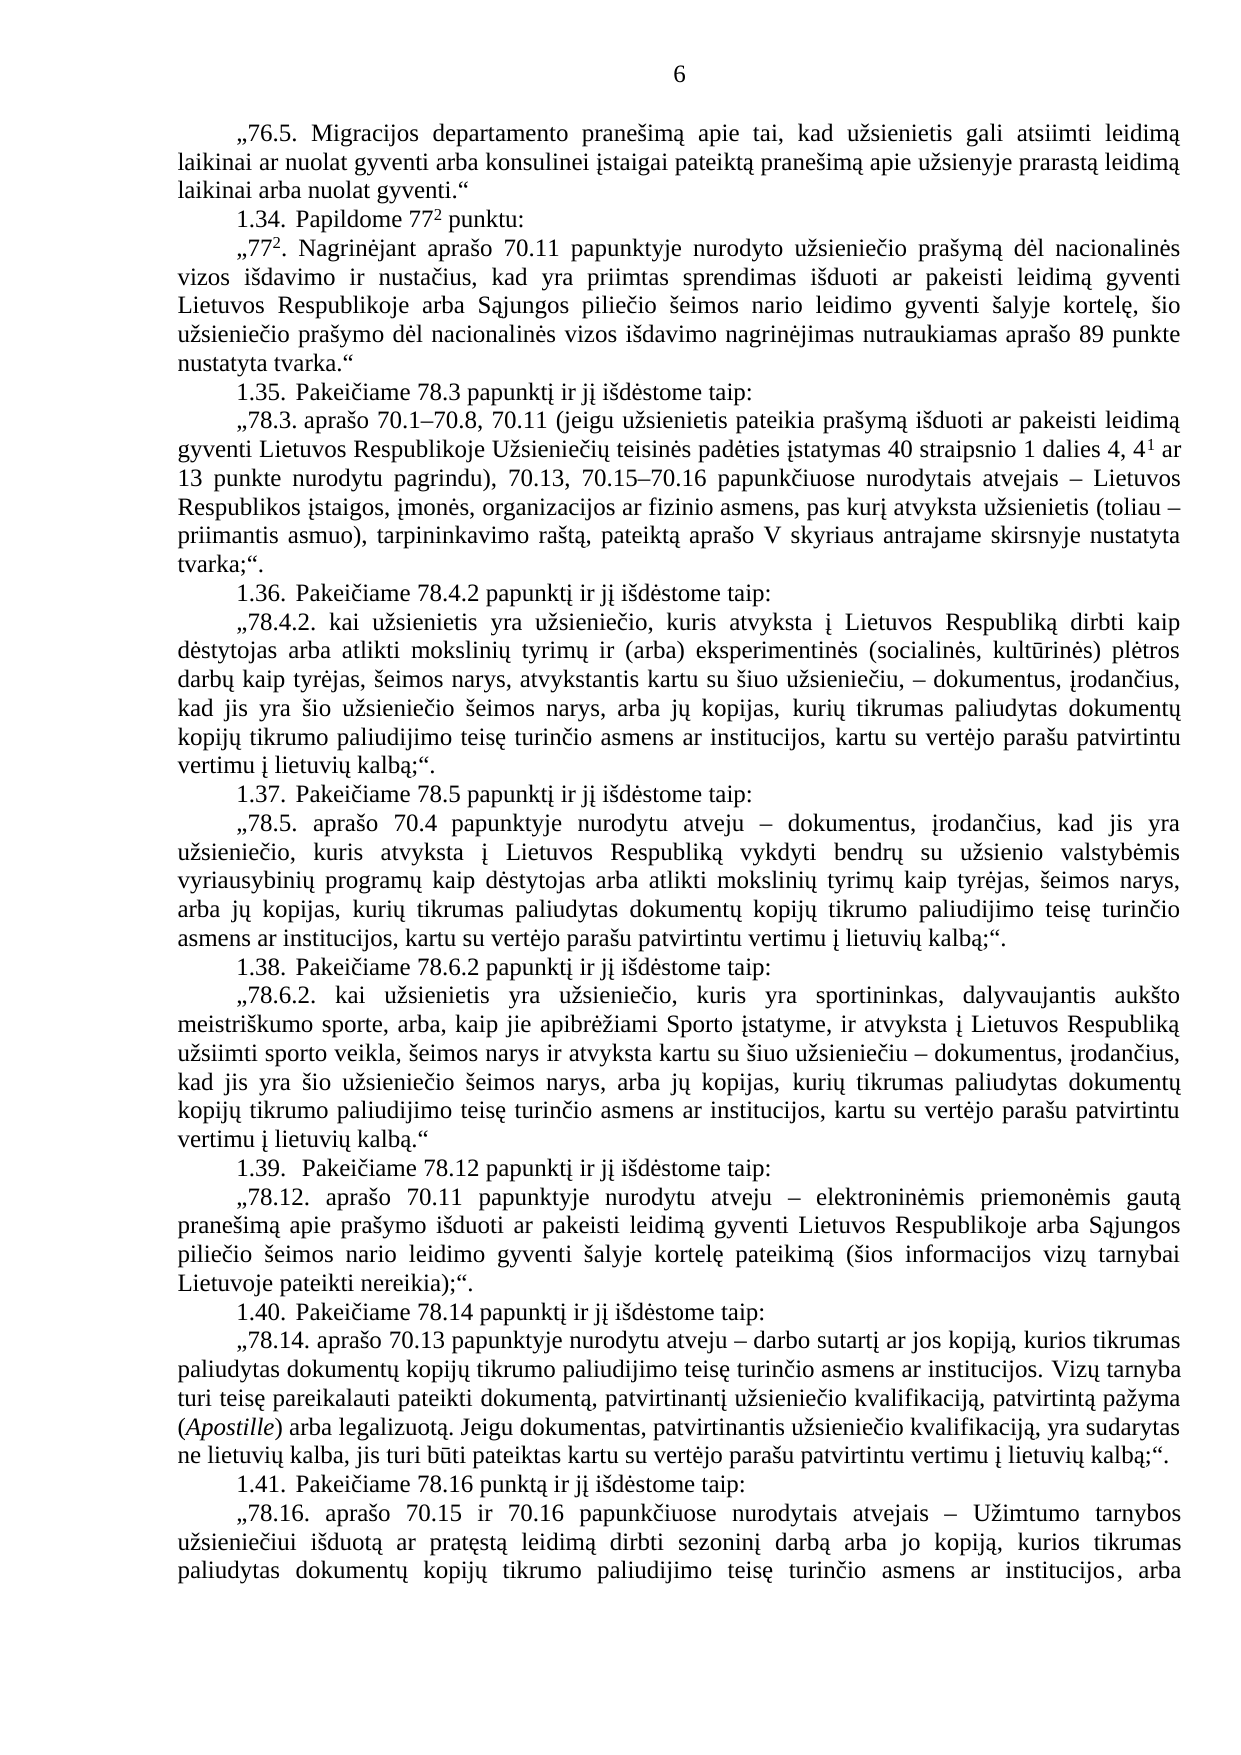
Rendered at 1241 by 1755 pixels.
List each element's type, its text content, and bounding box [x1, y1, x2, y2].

text „78.4.2. kai užsienietis yra užsieniečio, kuris atvyksta į Lietuvos Respubliką dirbti kaip dėstytojas arba atlikti mokslinių tyrimų ir (arba) eksperimentinės (socialinės, kultūrinės) plėtros darbų kaip tyrėjas, šeimos narys, atvykstantis kartu su šiuo užsieniečiu, – dokumentus, įrodančius, kad jis yra šio užsieniečio šeimos narys, arba jų kopijas, kurių tikrumas paliudytas dokumentų kopijų tikrumo paliudijimo teisę turinčio asmens ar institucijos, kartu su vertėjo parašu patvirtintu vertimu į lietuvių kalbą;“. [177, 607, 1181, 779]
text „78.5. aprašo 70.4 papunktyje nurodytu atveju – dokumentus, įrodančius, kad jis yra užsieniečio, kuris atvyksta į Lietuvos Respubliką vykdyti bendrų su užsienio valstybėmis vyriausybinių programų kaip dėstytojas arba atlikti mokslinių tyrimų kaip tyrėjas, šeimos narys, arba jų kopijas, kurių tikrumas paliudytas dokumentų kopijų tikrumo paliudijimo teisę turinčio asmens ar institucijos, kartu su vertėjo parašu patvirtintu vertimu į lietuvių kalbą;“. [177, 808, 1181, 952]
text 1.35. Pakeičiame 78.3 papunktį ir jį išdėstome taip: [177, 377, 1181, 406]
text 1.39. Pakeičiame 78.12 papunktį ir jį išdėstome taip: [177, 1153, 1181, 1182]
text „78.3. aprašo 70.1–70.8, 70.11 (jeigu užsienietis pateikia prašymą išduoti ar pakeisti leidimą gyventi Lietuvos Respublikoje Užsieniečių teisinės padėties įstatymas 40 straipsnio 1 dalies 4, 41 ar 13 punkte nurodytu pagrindu), 70.13, 70.15–70.16 papunkčiuose nurodytais atvejais – Lietuvos Respublikos įstaigos, įmonės, organizacijos ar fizinio asmens, pas kurį atvyksta užsienietis (toliau – priimantis asmuo), tarpininkavimo raštą, pateiktą aprašo V skyriaus antrajame skirsnyje nustatyta tvarka;“. [177, 406, 1181, 578]
text „78.12. aprašo 70.11 papunktyje nurodytu atveju – elektroninėmis priemonėmis gautą pranešimą apie prašymo išduoti ar pakeisti leidimą gyventi Lietuvos Respublikoje arba Sąjungos piliečio šeimos nario leidimo gyventi šalyje kortelę pateikimą (šios informacijos vizų tarnybai Lietuvoje pateikti nereikia);“. [177, 1182, 1181, 1297]
text „76.5. Migracijos departamento pranešimą apie tai, kad užsienietis gali atsiimti leidimą laikinai ar nuolat gyventi arba konsulinei įstaigai pateiktą pranešimą apie užsienyje prarastą leidimą laikinai arba nuolat gyventi.“ [177, 118, 1181, 204]
text „78.14. aprašo 70.13 papunktyje nurodytu atveju – darbo sutartį ar jos kopiją, kurios tikrumas paliudytas dokumentų kopijų tikrumo paliudijimo teisę turinčio asmens ar institucijos. Vizų tarnyba turi teisę pareikalauti pateikti dokumentą, patvirtinantį užsieniečio kvalifikaciją, patvirtintą pažyma (Apostille) arba legalizuotą. Jeigu dokumentas, patvirtinantis užsieniečio kvalifikaciją, yra sudarytas ne lietuvių kalba, jis turi būti pateiktas kartu su vertėjo parašu patvirtintu vertimu į lietuvių kalbą;“. [177, 1326, 1181, 1469]
text 1.38. Pakeičiame 78.6.2 papunktį ir jį išdėstome taip: [177, 952, 1181, 981]
text 1.37. Pakeičiame 78.5 papunktį ir jį išdėstome taip: [177, 779, 1181, 808]
text „78.6.2. kai užsienietis yra užsieniečio, kuris yra sportininkas, dalyvaujantis aukšto meistriškumo sporte, arba, kaip jie apibrėžiami Sporto įstatyme, ir atvyksta į Lietuvos Respubliką užsiimti sporto veikla, šeimos narys ir atvyksta kartu su šiuo užsieniečiu – dokumentus, įrodančius, kad jis yra šio užsieniečio šeimos narys, arba jų kopijas, kurių tikrumas paliudytas dokumentų kopijų tikrumo paliudijimo teisę turinčio asmens ar institucijos, kartu su vertėjo parašu patvirtintu vertimu į lietuvių kalbą.“ [177, 981, 1181, 1153]
text 1.41. Pakeičiame 78.16 punktą ir jį išdėstome taip: [177, 1469, 1181, 1498]
text „772. Nagrinėjant aprašo 70.11 papunktyje nurodyto užsieniečio prašymą dėl nacionalinės vizos išdavimo ir nustačius, kad yra priimtas sprendimas išduoti ar pakeisti leidimą gyventi Lietuvos Respublikoje arba Sąjungos piliečio šeimos nario leidimo gyventi šalyje kortelę, šio užsieniečio prašymo dėl nacionalinės vizos išdavimo nagrinėjimas nutraukiamas aprašo 89 punkte nustatyta tvarka.“ [177, 233, 1181, 377]
text „78.16. aprašo 70.15 ir 70.16 papunkčiuose nurodytais atvejais – Užimtumo tarnybos užsieniečiui išduotą ar pratęstą leidimą dirbti sezoninį darbą arba jo kopiją, kurios tikrumas paliudytas dokumentų kopijų tikrumo paliudijimo teisę turinčio asmens ar institucijos, arba [177, 1498, 1181, 1584]
text 1.36. Pakeičiame 78.4.2 papunktį ir jį išdėstome taip: [177, 578, 1181, 607]
text 1.34. Papildome 772 punktu: [177, 204, 1181, 233]
text 1.40. Pakeičiame 78.14 papunktį ir jį išdėstome taip: [177, 1297, 1181, 1326]
